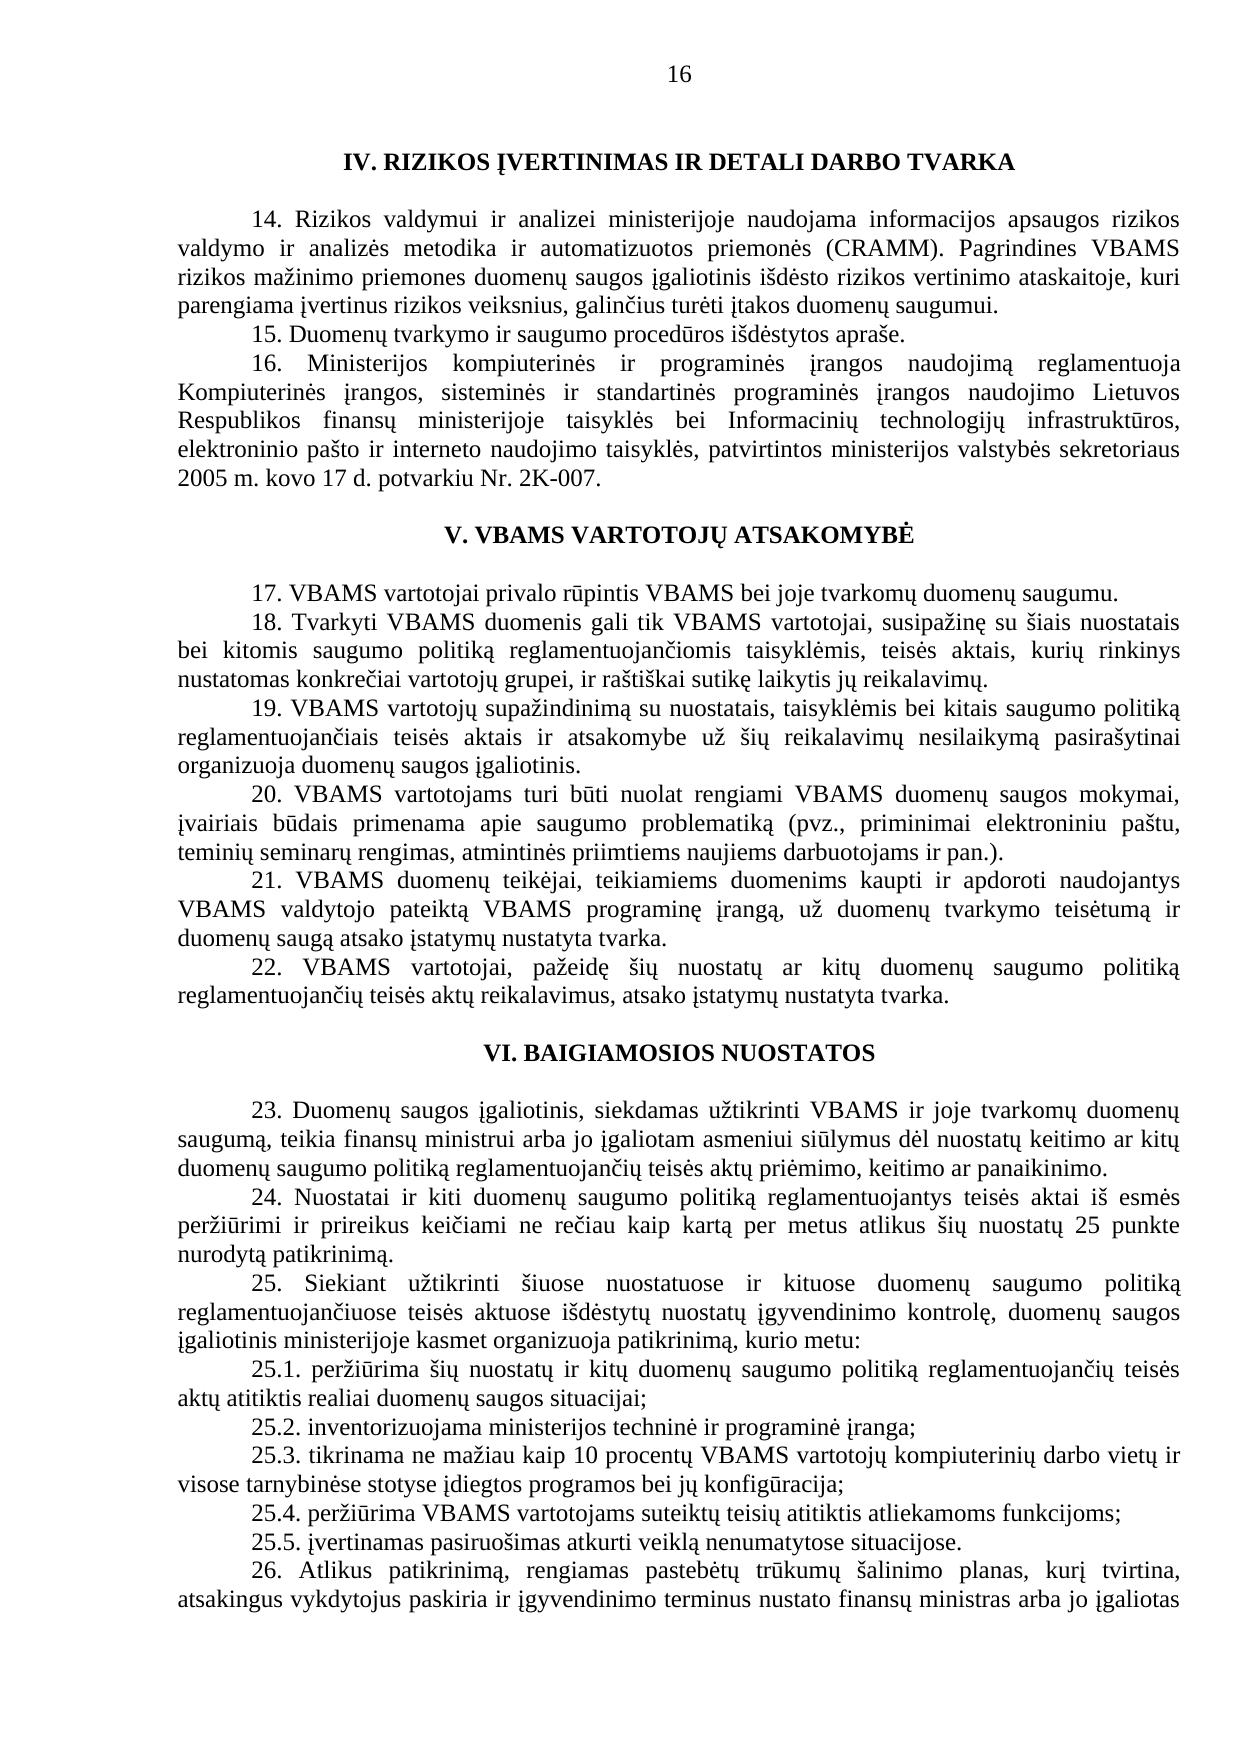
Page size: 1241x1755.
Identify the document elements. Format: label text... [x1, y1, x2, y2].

text 17. VBAMS vartotojai privalo rūpintis VBAMS bei joje tvarkomų duomenų saugumu. [177, 578, 1181, 607]
text 25.4. peržiūrima VBAMS vartotojams suteiktų teisių atitiktis atliekamoms funkcijoms; [177, 1498, 1181, 1527]
text V. VBAMS VARTOTOJŲ ATSAKOMYBĖ [177, 521, 1181, 549]
text 14. Rizikos valdymui ir analizei ministerijoje naudojama informacijos apsaugos rizikos valdymo ir analizės metodika ir automatizuotos priemonės (CRAMM). Pagrindines VBAMS rizikos mažinimo priemones duomenų saugos įgaliotinis išdėsto rizikos vertinimo ataskaitoje, kuri parengiama įvertinus rizikos veiksnius, galinčius turėti įtakos duomenų saugumui. [177, 204, 1181, 319]
text 25.3. tikrinama ne mažiau kaip 10 procentų VBAMS vartotojų kompiuterinių darbo vietų ir visose tarnybinėse stotyse įdiegtos programos bei jų konfigūracija; [177, 1441, 1181, 1498]
text 25.5. įvertinamas pasiruošimas atkurti veiklą nenumatytose situacijose. [177, 1527, 1181, 1556]
text 21. VBAMS duomenų teikėjai, teikiamiems duomenims kaupti ir apdoroti naudojantys VBAMS valdytojo pateiktą VBAMS programinę įrangą, už duomenų tvarkymo teisėtumą ir duomenų saugą atsako įstatymų nustatyta tvarka. [177, 866, 1181, 952]
text 23. Duomenų saugos įgaliotinis, siekdamas užtikrinti VBAMS ir joje tvarkomų duomenų saugumą, teikia finansų ministrui arba jo įgaliotam asmeniui siūlymus dėl nuostatų keitimo ar kitų duomenų saugumo politiką reglamentuojančių teisės aktų priėmimo, keitimo ar panaikinimo. [177, 1096, 1181, 1182]
text 15. Duomenų tvarkymo ir saugumo procedūros išdėstytos apraše. [177, 319, 1181, 348]
text 25. Siekiant užtikrinti šiuose nuostatuose ir kituose duomenų saugumo politiką reglamentuojančiuose teisės aktuose išdėstytų nuostatų įgyvendinimo kontrolę, duomenų saugos įgaliotinis ministerijoje kasmet organizuoja patikrinimą, kurio metu: [177, 1268, 1181, 1354]
text 19. VBAMS vartotojų supažindinimą su nuostatais, taisyklėmis bei kitais saugumo politiką reglamentuojančiais teisės aktais ir atsakomybe už šių reikalavimų nesilaikymą pasirašytinai organizuoja duomenų saugos įgaliotinis. [177, 693, 1181, 779]
text 25.2. inventorizuojama ministerijos techninė ir programinė įranga; [177, 1412, 1181, 1441]
text 16. Ministerijos kompiuterinės ir programinės įrangos naudojimą reglamentuoja Kompiuterinės įrangos, sisteminės ir standartinės programinės įrangos naudojimo Lietuvos Respublikos finansų ministerijoje taisyklės bei Informacinių technologijų infrastruktūros, elektroninio pašto ir interneto naudojimo taisyklės, patvirtintos ministerijos valstybės sekretoriaus 2005 m. kovo 17 d. potvarkiu Nr. 2K-007. [177, 348, 1181, 492]
text 24. Nuostatai ir kiti duomenų saugumo politiką reglamentuojantys teisės aktai iš esmės peržiūrimi ir prireikus keičiami ne rečiau kaip kartą per metus atlikus šių nuostatų 25 punkte nurodytą patikrinimą. [177, 1182, 1181, 1268]
text 25.1. peržiūrima šių nuostatų ir kitų duomenų saugumo politiką reglamentuojančių teisės aktų atitiktis realiai duomenų saugos situacijai; [177, 1354, 1181, 1412]
text 22. VBAMS vartotojai, pažeidę šių nuostatų ar kitų duomenų saugumo politiką reglamentuojančių teisės aktų reikalavimus, atsako įstatymų nustatyta tvarka. [177, 952, 1181, 1009]
text IV. RIZIKOS ĮVERTINIMAS IR DETALI DARBO TVARKA [177, 147, 1181, 176]
text 18. Tvarkyti VBAMS duomenis gali tik VBAMS vartotojai, susipažinę su šiais nuostatais bei kitomis saugumo politiką reglamentuojančiomis taisyklėmis, teisės aktais, kurių rinkinys nustatomas konkrečiai vartotojų grupei, ir raštiškai sutikę laikytis jų reikalavimų. [177, 607, 1181, 693]
text VI. BAIGIAMOSIOS NUOSTATOS [177, 1038, 1181, 1067]
text 20. VBAMS vartotojams turi būti nuolat rengiami VBAMS duomenų saugos mokymai, įvairiais būdais primenama apie saugumo problematiką (pvz., priminimai elektroniniu paštu, teminių seminarų rengimas, atmintinės priimtiems naujiems darbuotojams ir pan.). [177, 779, 1181, 866]
text 26. Atlikus patikrinimą, rengiamas pastebėtų trūkumų šalinimo planas, kurį tvirtina, atsakingus vykdytojus paskiria ir įgyvendinimo terminus nustato finansų ministras arba jo įgaliotas [177, 1556, 1181, 1613]
